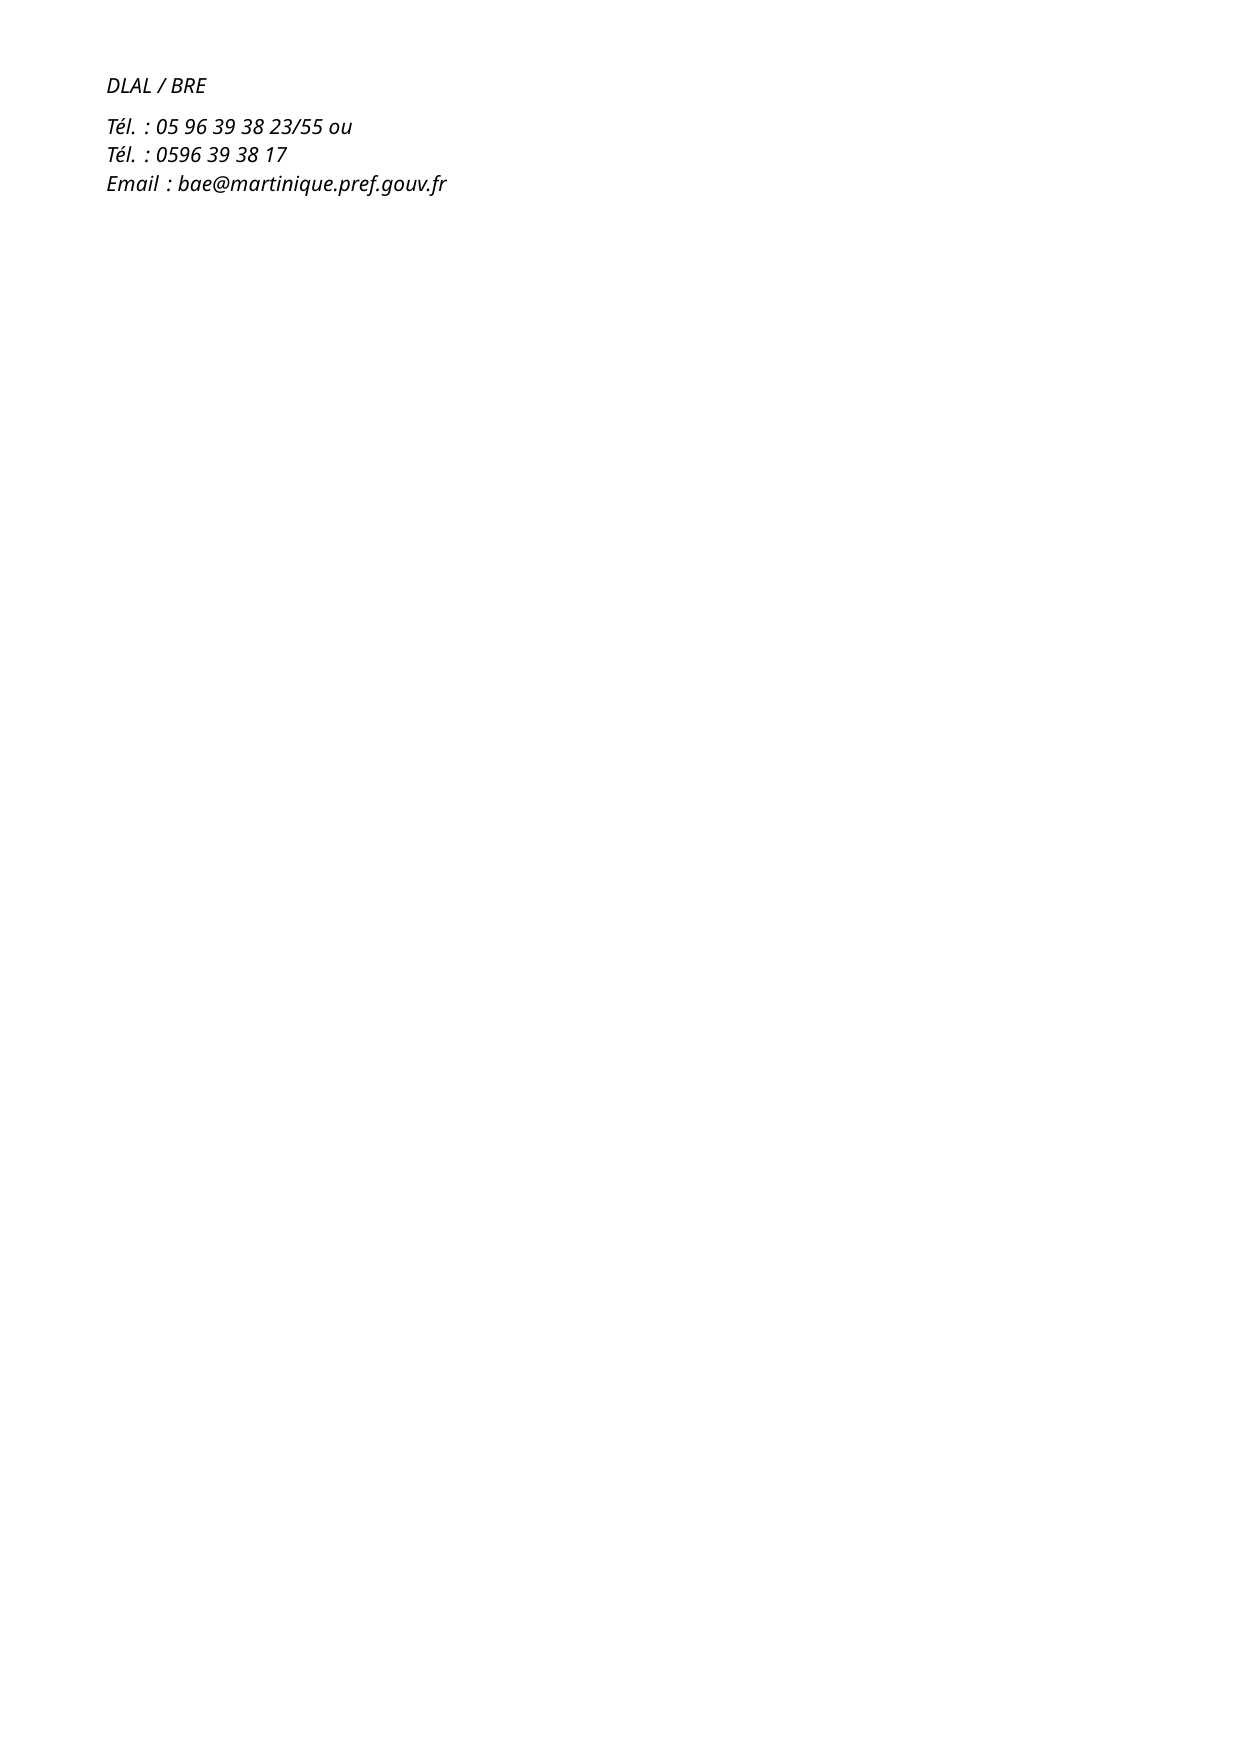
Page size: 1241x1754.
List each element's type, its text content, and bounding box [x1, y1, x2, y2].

text Tél. : 05 96 39 38 23/55 ou Tél. : 0596 39 38 17 Email : bae@martinique.pref.gouv.fr [106, 112, 1134, 197]
text DLAL / BRE [106, 71, 1134, 99]
